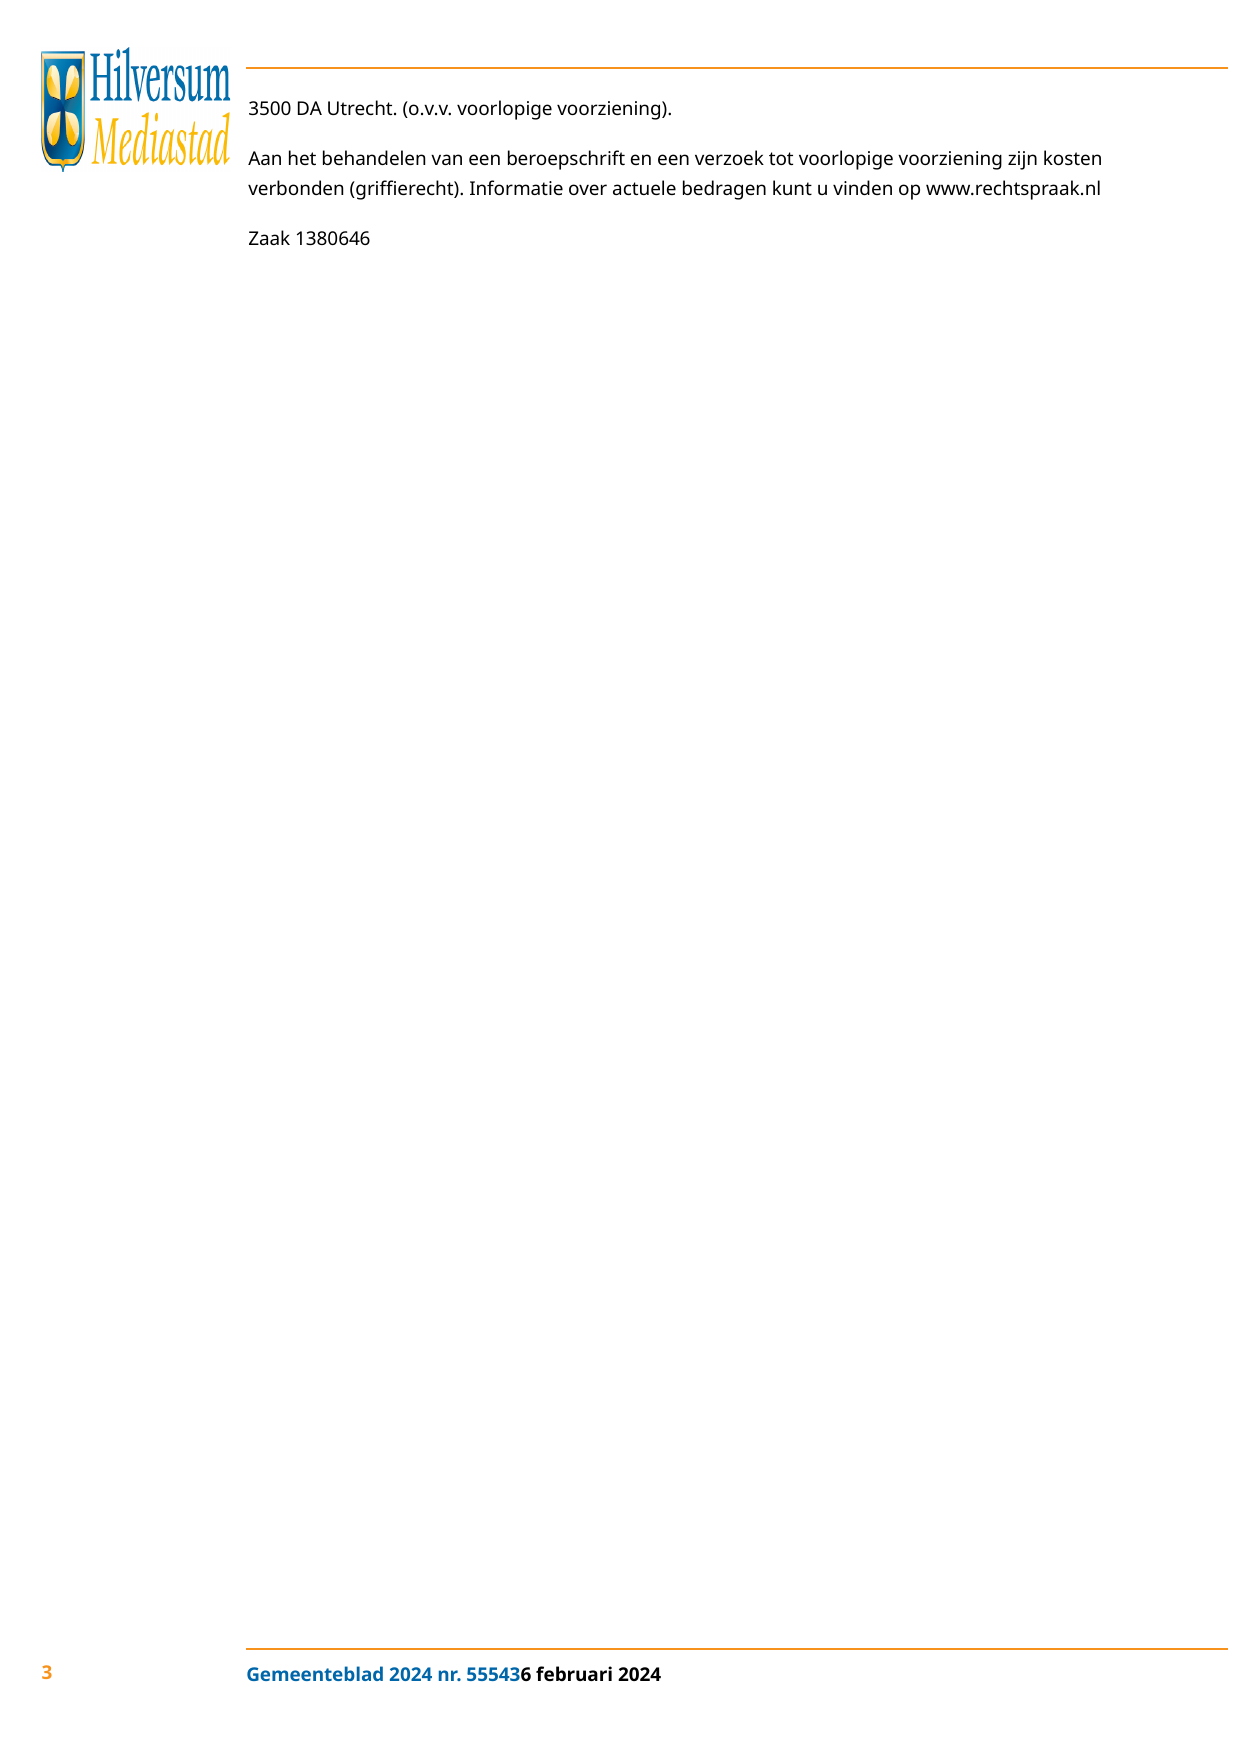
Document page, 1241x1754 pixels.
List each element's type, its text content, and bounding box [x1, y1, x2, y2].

picture [41, 47, 231, 172]
text 3500 DA Utrecht. (o.v.v. voorlopige voorziening). [248, 95, 1152, 121]
text Aan het behandelen van een beroepschrift en een verzoek tot voorlopige voorziening zijn kosten verbonden (griffierecht). Informatie over actuele bedragen kunt u vinden op www.rechtspraak.nl [248, 145, 1152, 201]
text Zaak 1380646 [248, 225, 1152, 251]
